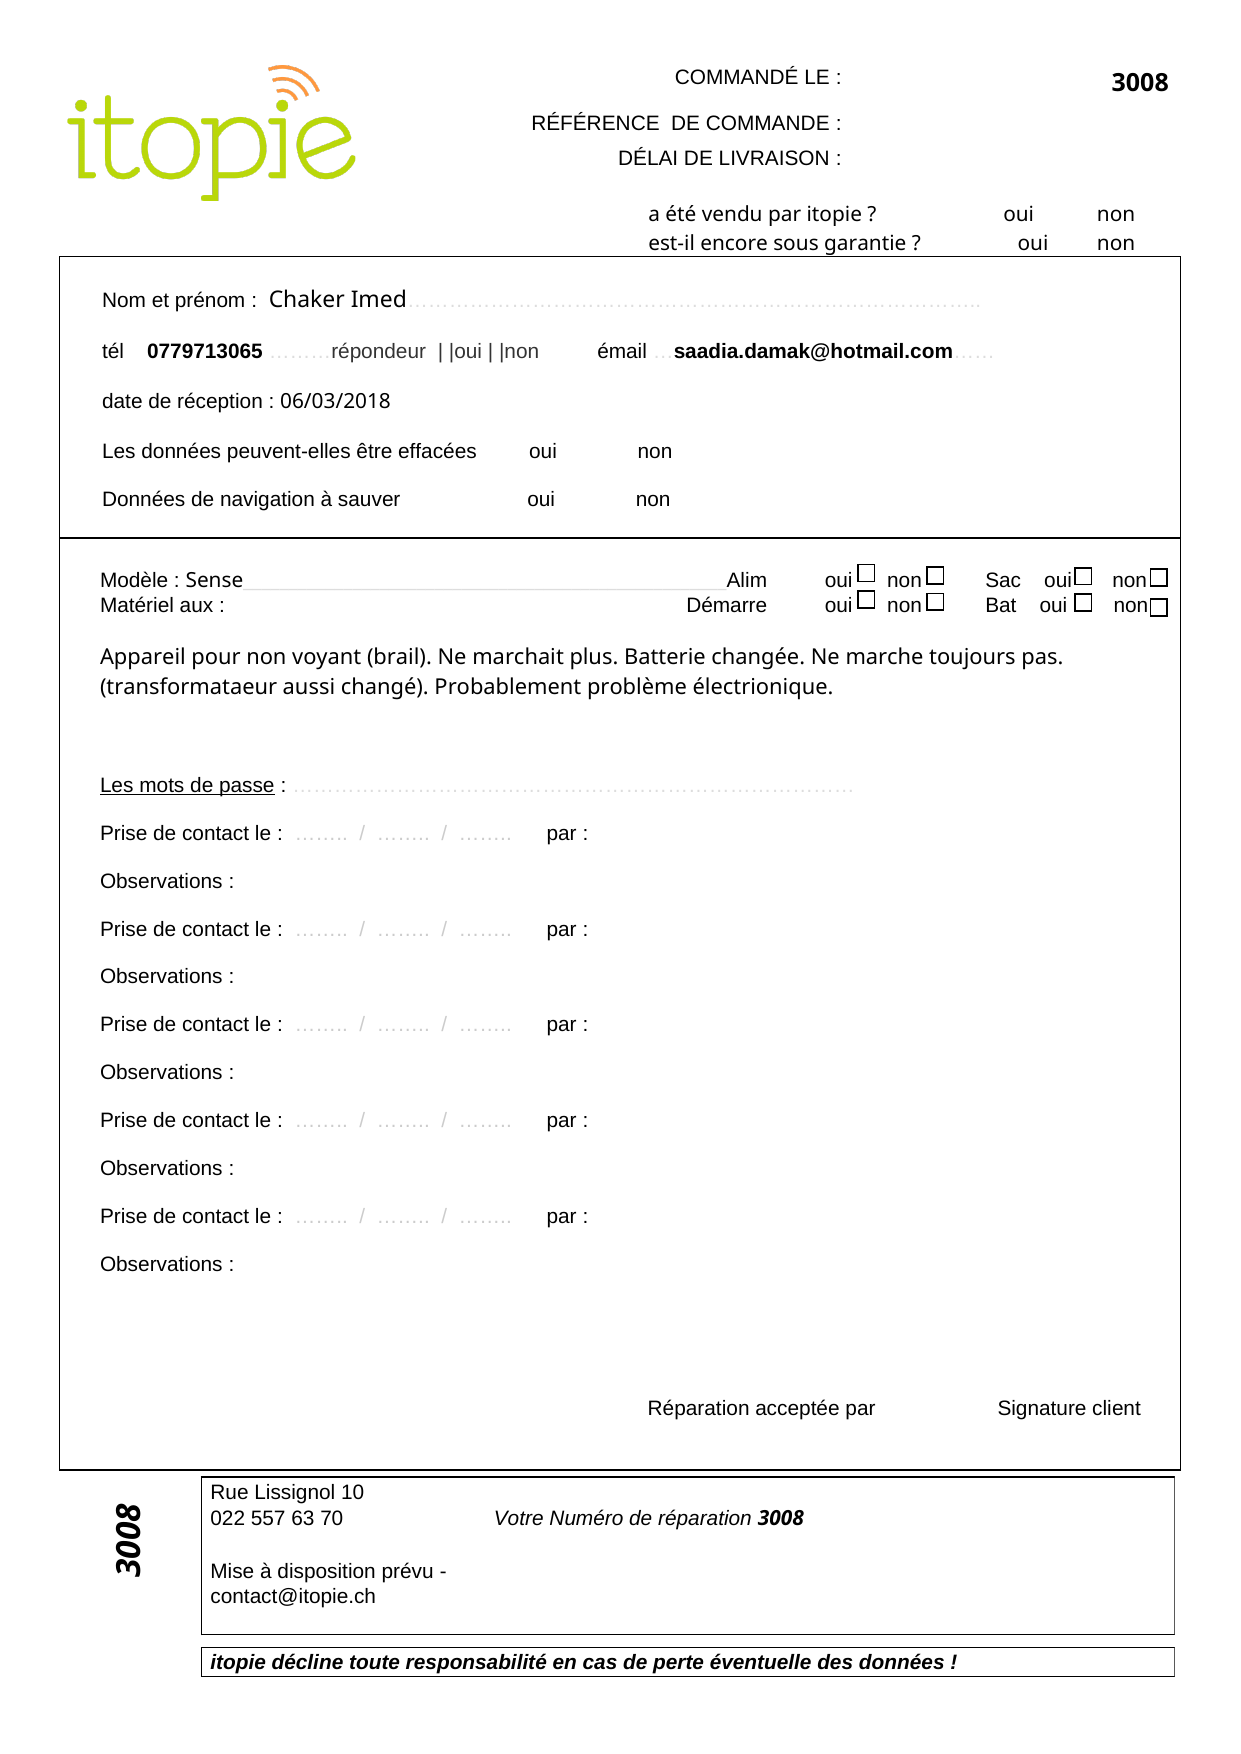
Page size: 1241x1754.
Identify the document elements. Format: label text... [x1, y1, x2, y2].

table_header 3008 [59, 1471, 195, 1683]
text Appareil pour non voyant (brail). Ne marchait plus. Batterie changée. Ne marche toujours pas. (transformataeur aussi changé). Probablement problème électrionique. [60, 638, 1180, 701]
text Modèle : Sense Alim oui non Sac oui non [60, 562, 856, 590]
text Observations : [60, 1153, 1180, 1180]
text est-il encore sous garantie ? oui non [59, 228, 1181, 256]
text Prise de contact le : …….. / …….. / …….. par : [60, 1009, 1180, 1036]
text Prise de contact le : …….. / …….. / …….. par : [60, 1105, 1180, 1132]
table_cell [847, 105, 1180, 140]
table_header 3008 [847, 59, 1180, 104]
table_header COMMANDÉ LE : [490, 59, 847, 104]
table_header Rue Lissignol 10 022 557 63 70 Votre Numéro de réparation 3008 Mise à disposition prévu - contact@itopie.ch [195, 1471, 1180, 1641]
text Modèle : Sense Alim oui non Sac oui non [948, 562, 1180, 590]
text date de réception : 06/03/2018 [60, 383, 1180, 415]
text a été vendu par itopie ? oui non [59, 199, 1181, 228]
picture [67, 65, 356, 201]
text Réparation acceptée par Signature client [60, 1392, 1180, 1419]
text Observations : [60, 961, 1180, 988]
text Prise de contact le : …….. / …….. / …….. par : [60, 913, 1180, 940]
text Données de navigation à sauver oui non [60, 484, 1180, 511]
text Nom et prénom : Chaker Imed……………………………………………………………………….. [60, 280, 1180, 314]
text Les mots de passe : ……………………………………………………………………… [60, 769, 1180, 797]
text Observations : [60, 1249, 1180, 1276]
text Matériel aux : Démarre oui non Bat oui non [60, 590, 1180, 617]
table_cell itopie décline toute responsabilité en cas de perte éventuelle des données ! [195, 1641, 1180, 1683]
text Observations : [60, 865, 1180, 892]
text Les données peuvent-elles être effacées oui non [60, 436, 1180, 463]
table_cell RÉFÉRENCE DE COMMANDE : [490, 105, 847, 140]
text Observations : [60, 1057, 1180, 1084]
text Modèle : Sense Alim oui non Sac oui non [879, 562, 925, 590]
text Prise de contact le : …….. / …….. / …….. par : [60, 817, 1180, 844]
table_cell DÉLAI DE LIVRAISON : [490, 140, 847, 175]
text Prise de contact le : …….. / …….. / …….. par : [60, 1201, 1180, 1228]
table_cell [847, 140, 1180, 175]
text tél 0779713065 ………répondeur | |oui | |non émail …saadia.damak@hotmail.com…… [60, 335, 1180, 362]
